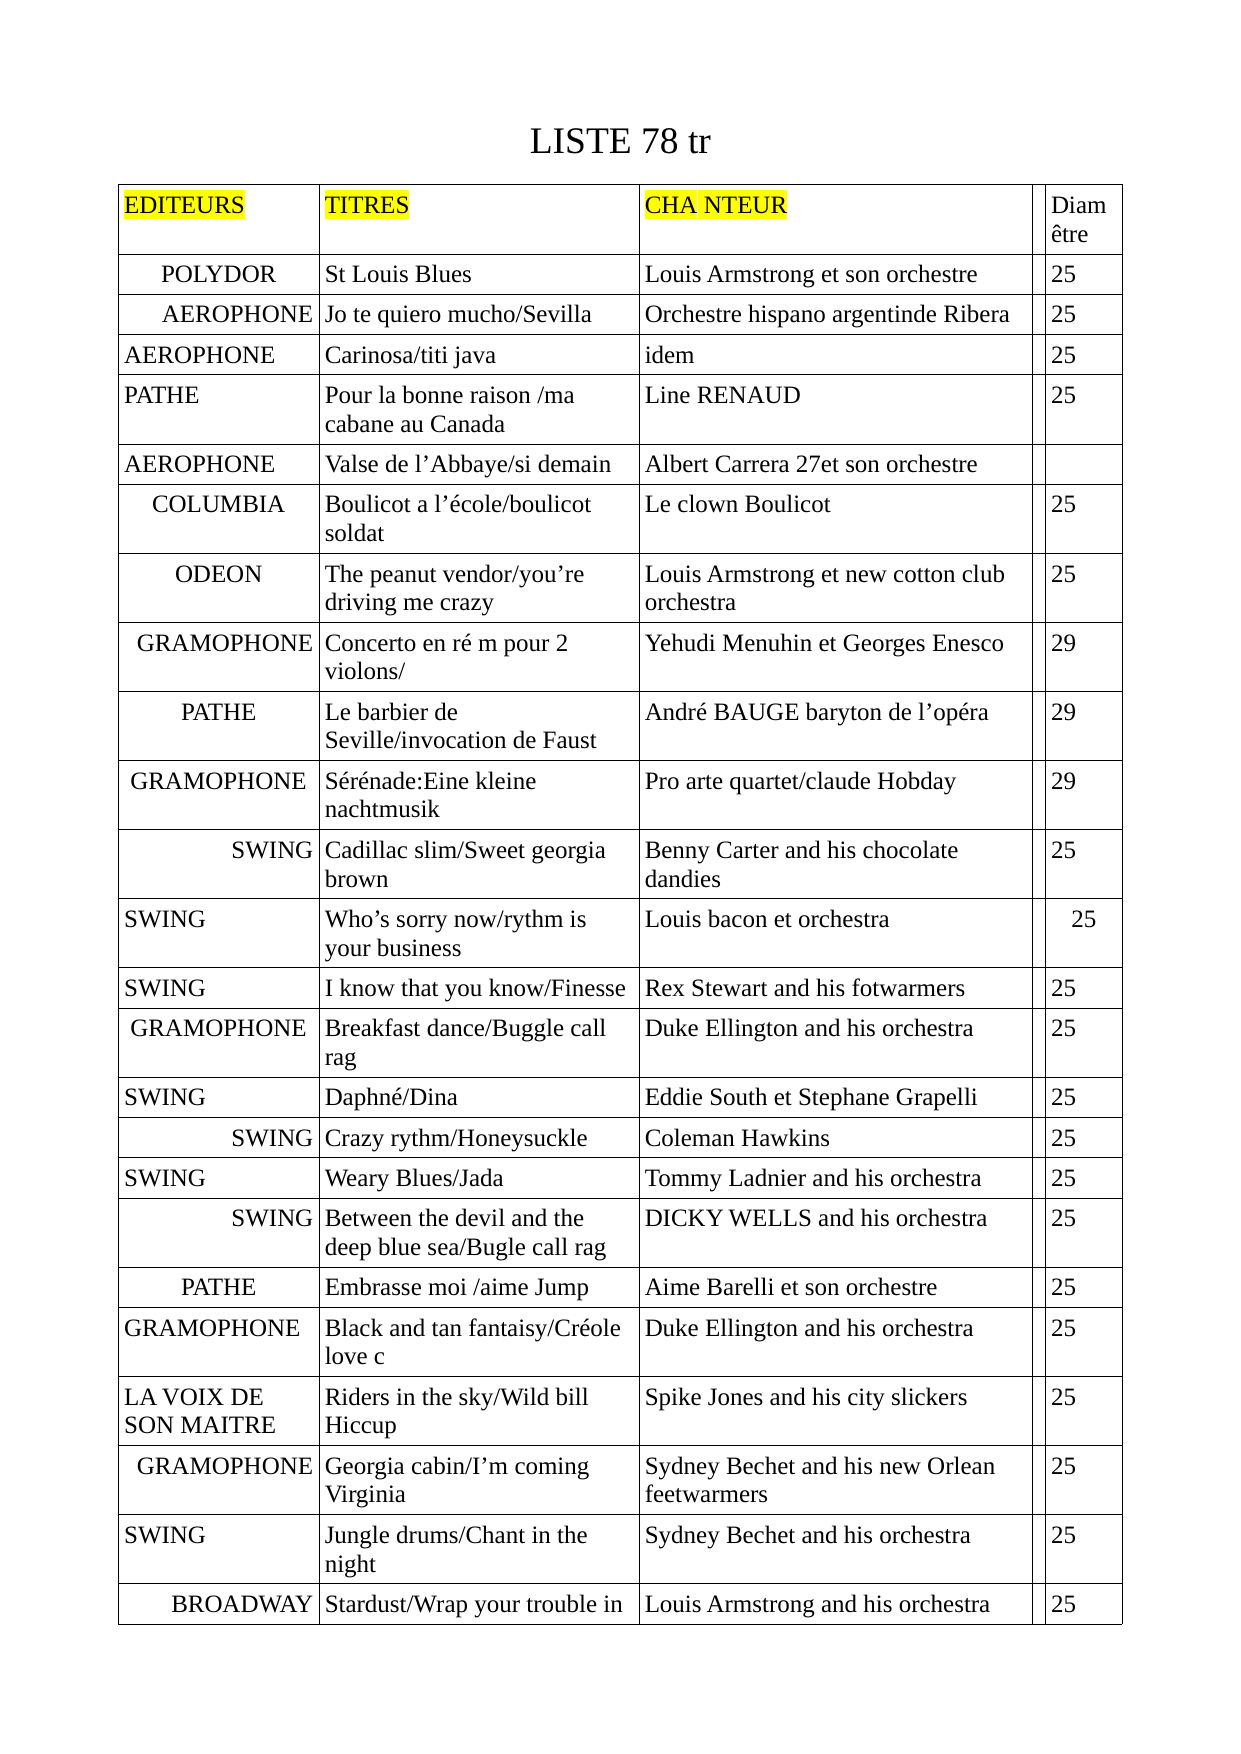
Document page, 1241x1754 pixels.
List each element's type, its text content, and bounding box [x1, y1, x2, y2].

table_cell Carinosa/titi java [320, 335, 639, 374]
table_cell ODEON [119, 554, 319, 622]
table_cell [1033, 1118, 1045, 1157]
table_cell Concerto en ré m pour 2 violons/ [320, 623, 639, 691]
table_cell GRAMOPHONE [119, 761, 319, 829]
table_cell [1033, 761, 1045, 829]
table_cell Riders in the sky/Wild bill Hiccup [320, 1377, 639, 1445]
table_cell Jo te quiero mucho/Sevilla [320, 295, 639, 334]
table_cell Yehudi Menuhin et Georges Enesco [640, 623, 1032, 691]
table_cell POLYDOR [119, 255, 319, 294]
table_header Diamêtre [1046, 185, 1122, 253]
table_cell [1033, 830, 1045, 898]
table_cell 25 [1046, 830, 1122, 898]
table_cell SWING [119, 1515, 319, 1583]
table_cell 25 [1046, 255, 1122, 294]
table_cell Sydney Bechet and his orchestra [640, 1515, 1032, 1583]
table_cell 25 [1046, 1308, 1122, 1376]
table_cell 25 [1046, 1446, 1122, 1514]
table_cell SWING [119, 899, 319, 967]
table_cell Tommy Ladnier and his orchestra [640, 1158, 1032, 1197]
table_cell Breakfast dance/Buggle call rag [320, 1009, 639, 1077]
table_cell [1033, 1584, 1045, 1623]
table_cell Rex Stewart and his fotwarmers [640, 968, 1032, 1007]
table_cell The peanut vendor/you’re driving me crazy [320, 554, 639, 622]
table_cell SWING [119, 1158, 319, 1197]
table_cell SWING [119, 1118, 319, 1157]
table_cell Duke Ellington and his orchestra [640, 1009, 1032, 1077]
table_cell Georgia cabin/I’m coming Virginia [320, 1446, 639, 1514]
table_cell 29 [1046, 692, 1122, 760]
table_cell [1033, 1009, 1045, 1077]
table_cell Weary Blues/Jada [320, 1158, 639, 1197]
table_cell Le clown Boulicot [640, 485, 1032, 553]
table_cell [1033, 554, 1045, 622]
table_cell [1033, 295, 1045, 334]
table_cell [1033, 445, 1045, 484]
table_cell André BAUGE baryton de l’opéra [640, 692, 1032, 760]
table_cell Boulicot a l’école/boulicot soldat [320, 485, 639, 553]
table_cell 25 [1046, 968, 1122, 1007]
table_header EDITEURS [119, 185, 319, 253]
table_cell [1046, 445, 1122, 484]
table_cell [1033, 899, 1045, 967]
table_cell Pour la bonne raison /ma cabane au Canada [320, 375, 639, 443]
table_cell 25 [1046, 485, 1122, 553]
table_cell 25 [1046, 1268, 1122, 1307]
table_cell Pro arte quartet/claude Hobday [640, 761, 1032, 829]
table_cell Louis bacon et orchestra [640, 899, 1032, 967]
table_cell SWING [119, 830, 319, 898]
table_cell Le barbier de Seville/invocation de Faust [320, 692, 639, 760]
table_cell [1033, 485, 1045, 553]
table_cell [1033, 1158, 1045, 1197]
table_cell [1033, 1377, 1045, 1445]
table_header [1033, 185, 1045, 253]
table_cell [1033, 1515, 1045, 1583]
table_cell Line RENAUD [640, 375, 1032, 443]
table_cell 25 [1046, 295, 1122, 334]
table_cell GRAMOPHONE [119, 1308, 319, 1376]
table_cell SWING [119, 1078, 319, 1117]
table_cell 29 [1046, 761, 1122, 829]
table_cell PATHE [119, 692, 319, 760]
table_cell 25 [1046, 554, 1122, 622]
table_cell 25 [1046, 1584, 1122, 1623]
table_cell GRAMOPHONE [119, 623, 319, 691]
table_cell Cadillac slim/Sweet georgia brown [320, 830, 639, 898]
table_cell DICKY WELLS and his orchestra [640, 1199, 1032, 1267]
table_cell PATHE [119, 375, 319, 443]
table_cell Embrasse moi /aime Jump [320, 1268, 639, 1307]
table_cell 29 [1046, 623, 1122, 691]
table_cell [1033, 335, 1045, 374]
table_cell 25 [1046, 1199, 1122, 1267]
table_cell [1033, 623, 1045, 691]
table_cell [1033, 1199, 1045, 1267]
table_cell [1033, 692, 1045, 760]
table_cell idem [640, 335, 1032, 374]
table_cell Duke Ellington and his orchestra [640, 1308, 1032, 1376]
table_cell 25 [1046, 1118, 1122, 1157]
table_cell Sérénade:Eine kleine nachtmusik [320, 761, 639, 829]
text LISTE 78 tr [118, 118, 1122, 161]
table_cell Stardust/Wrap your trouble in [320, 1584, 639, 1623]
table_cell 25 [1046, 335, 1122, 374]
table_cell Sydney Bechet and his new Orlean feetwarmers [640, 1446, 1032, 1514]
table_cell [1033, 255, 1045, 294]
table_cell AEROPHONE [119, 445, 319, 484]
table_cell [1033, 1446, 1045, 1514]
table_cell Orchestre hispano argentinde Ribera [640, 295, 1032, 334]
table_cell COLUMBIA [119, 485, 319, 553]
table_cell SWING [119, 968, 319, 1007]
table_cell GRAMOPHONE [119, 1009, 319, 1077]
table_cell BROADWAY [119, 1584, 319, 1623]
table_cell Spike Jones and his city slickers [640, 1377, 1032, 1445]
table_cell Albert Carrera 27et son orchestre [640, 445, 1032, 484]
table_header CHA NTEUR [640, 185, 1032, 253]
table_cell Who’s sorry now/rythm is your business [320, 899, 639, 967]
table_cell Louis Armstrong et son orchestre [640, 255, 1032, 294]
table_cell Black and tan fantaisy/Créole love c [320, 1308, 639, 1376]
table_cell AEROPHONE [119, 295, 319, 334]
table_cell [1033, 1308, 1045, 1376]
table_cell Between the devil and the deep blue sea/Bugle call rag [320, 1199, 639, 1267]
table_cell Crazy rythm/Honeysuckle [320, 1118, 639, 1157]
table_cell LA VOIX DE SON MAITRE [119, 1377, 319, 1445]
table_cell 25 [1046, 1009, 1122, 1077]
table_cell [1033, 375, 1045, 443]
table_cell 25 [1046, 1158, 1122, 1197]
table_cell [1033, 968, 1045, 1007]
table_cell Coleman Hawkins [640, 1118, 1032, 1157]
table_cell Jungle drums/Chant in the night [320, 1515, 639, 1583]
table_cell Louis Armstrong et new cotton club orchestra [640, 554, 1032, 622]
table_cell GRAMOPHONE [119, 1446, 319, 1514]
table_cell AEROPHONE [119, 335, 319, 374]
table_cell 25 [1046, 1078, 1122, 1117]
table_cell 25 [1046, 375, 1122, 443]
table_cell Louis Armstrong and his orchestra [640, 1584, 1032, 1623]
table_cell I know that you know/Finesse [320, 968, 639, 1007]
table_cell [1033, 1268, 1045, 1307]
table_cell 25 [1046, 1515, 1122, 1583]
table_cell 25 [1046, 899, 1122, 967]
table_cell Valse de l’Abbaye/si demain [320, 445, 639, 484]
table_cell Daphné/Dina [320, 1078, 639, 1117]
table_cell St Louis Blues [320, 255, 639, 294]
table_cell 25 [1046, 1377, 1122, 1445]
table_cell Benny Carter and his chocolate dandies [640, 830, 1032, 898]
table_header TITRES [320, 185, 639, 253]
table_cell SWING [119, 1199, 319, 1267]
table_cell Aime Barelli et son orchestre [640, 1268, 1032, 1307]
table_cell Eddie South et Stephane Grapelli [640, 1078, 1032, 1117]
table_cell [1033, 1078, 1045, 1117]
table_cell PATHE [119, 1268, 319, 1307]
